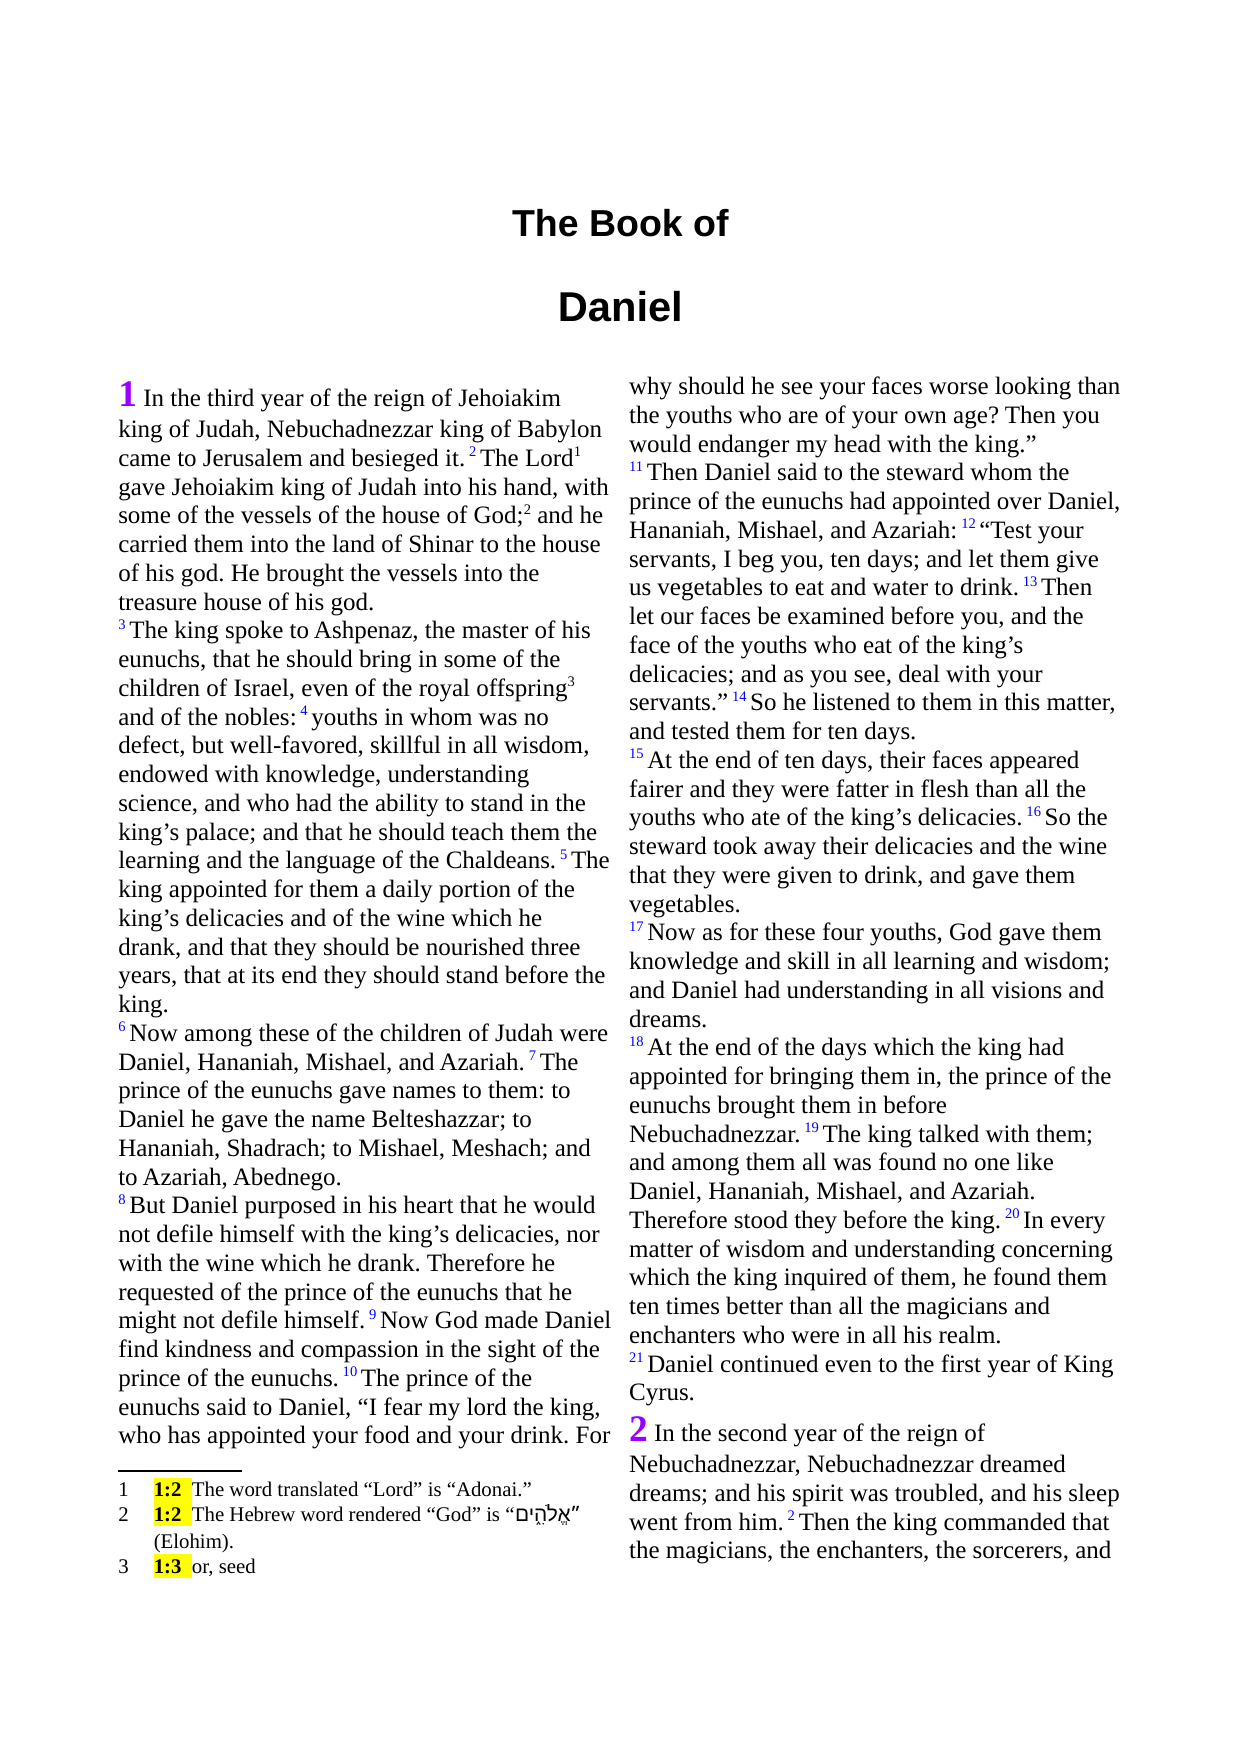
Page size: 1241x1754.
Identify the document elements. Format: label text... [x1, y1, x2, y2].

text 2 In the second year of the reign of Nebuchadnezzar, Nebuchadnezzar dreamed dreams; and his spirit was troubled, and his sleep went from him. 2 Then the king commanded that the magicians, the enchanters, the sorcerers, and [629, 1406, 1122, 1564]
title The Book of [118, 201, 1122, 244]
text 17 Now as for these four youths, God gave them knowledge and skill in all learning and wisdom; and Daniel had understanding in all visions and dreams. [629, 917, 1122, 1032]
text 1 In the third year of the reign of Jehoiakim king of Judah, Nebuchadnezzar king of Babylon came to Jerusalem and besieged it. 2 The Lord gave Jehoiakim king of Judah into his hand, with some of the vessels of the house of God; and he carried them into the land of Shinar to the house of his god. He brought the vessels into the treasure house of his god. [118, 371, 611, 616]
text 21 Daniel continued even to the first year of King Cyrus. [629, 1349, 1122, 1406]
text why should he see your faces worse looking than the youths who are of your own age? Then you would endanger my head with the king.” [629, 371, 1122, 457]
text 6 Now among these of the children of Judah were Daniel, Hananiah, Mishael, and Azariah. 7 The prince of the eunuchs gave names to them: to Daniel he gave the name Belteshazzar; to Hananiah, Shadrach; to Mishael, Meshach; and to Azariah, Abednego. [118, 1018, 611, 1191]
title Daniel [118, 282, 1122, 330]
text 11 Then Daniel said to the steward whom the prince of the eunuchs had appointed over Daniel, Hananiah, Mishael, and Azariah: 12 “Test your servants, I beg you, ten days; and let them give us vegetables to eat and water to drink. 13 Then let our faces be examined before you, and the face of the youths who eat of the king’s delicacies; and as you see, deal with your servants.” 14 So he listened to them in this matter, and tested them for ten days. [629, 457, 1122, 745]
text 1:3 or, seed [118, 1553, 611, 1578]
text 3 The king spoke to Ashpenaz, the master of his eunuchs, that he should bring in some of the children of Israel, even of the royal offspring and of the nobles: 4 youths in whom was no defect, but well-favored, skillful in all wisdom, endowed with knowledge, understanding science, and who had the ability to stand in the king’s palace; and that he should teach them the learning and the language of the Chaldeans. 5 The king appointed for them a daily portion of the king’s delicacies and of the wine which he drank, and that they should be nourished three years, that at its end they should stand before the king. [118, 616, 611, 1018]
text 1:2 The word translated “Lord” is “Adonai.” [118, 1477, 611, 1501]
text 1:2 The Hebrew word rendered “God” is “אֱלֹהִ֑ים” (Elohim). [118, 1501, 611, 1553]
text 15 At the end of ten days, their faces appeared fairer and they were fatter in flesh than all the youths who ate of the king’s delicacies. 16 So the steward took away their delicacies and the wine that they were given to drink, and gave them vegetables. [629, 745, 1122, 917]
text 8 But Daniel purposed in his heart that he would not defile himself with the king’s delicacies, nor with the wine which he drank. Therefore he requested of the prince of the eunuchs that he might not defile himself. 9 Now God made Daniel find kindness and compassion in the sight of the prince of the eunuchs. 10 The prince of the eunuchs said to Daniel, “I fear my lord the king, who has appointed your food and your drink. For [118, 1191, 611, 1449]
text 18 At the end of the days which the king had appointed for bringing them in, the prince of the eunuchs brought them in before Nebuchadnezzar. 19 The king talked with them; and among them all was found no one like Daniel, Hananiah, Mishael, and Azariah. Therefore stood they before the king. 20 In every matter of wisdom and understanding concerning which the king inquired of them, he found them ten times better than all the magicians and enchanters who were in all his realm. [629, 1032, 1122, 1349]
